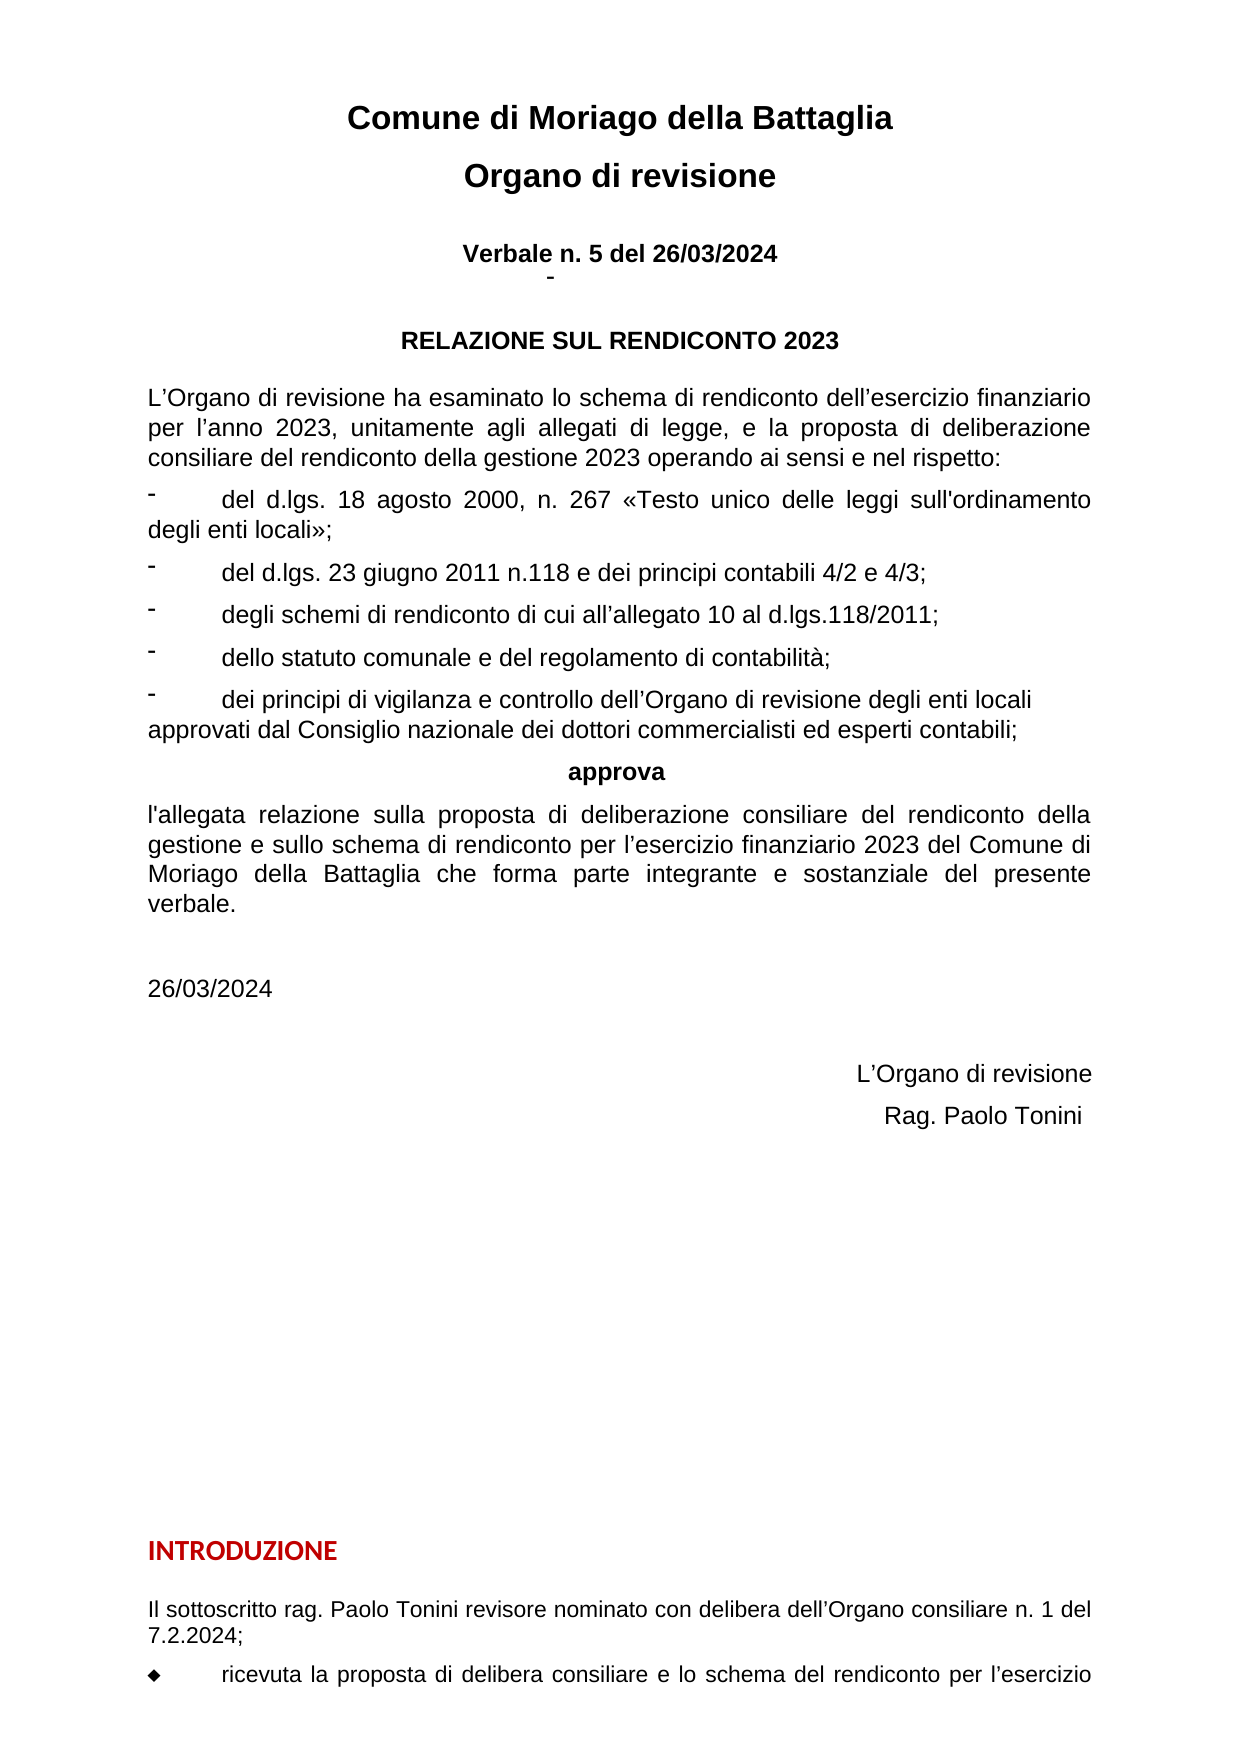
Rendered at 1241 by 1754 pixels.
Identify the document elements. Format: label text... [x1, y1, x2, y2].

text Rag. Paolo Tonini [148, 1100, 1092, 1130]
subtitle INTRODUZIONE [148, 1532, 1092, 1567]
text L’Organo di revisione [147, 1058, 1092, 1088]
text Organo di revisione [147, 155, 1092, 194]
text l'allegata relazione sulla proposta di deliberazione consiliare del rendiconto della gestione e sullo schema di rendiconto per l’esercizio finanziario 2023 del Comune di Moriago della Battaglia che forma parte integrante e sostanziale del presente verbale. [147, 798, 1092, 918]
text RELAZIONE SUL RENDICONTO 2023 [148, 325, 1092, 355]
list dei principi di vigilanza e controllo dell’Organo di revisione degli enti locali approvati dal Consiglio nazionale dei dottori commercialisti ed esperti contabili; [147, 684, 1092, 744]
list dello statuto comunale e del regolamento di contabilità; [147, 641, 1092, 671]
text approva [147, 756, 1092, 786]
text Il sottoscritto rag. Paolo Tonini revisore nominato con delibera dell’Organo consiliare n. 1 del 7.2.2024; [148, 1596, 1092, 1649]
text Verbale n. 5 del 26/03/2024 [147, 238, 1092, 268]
text 26/03/2024 [147, 973, 1092, 1003]
text L’Organo di revisione ha esaminato lo schema di rendiconto dell’esercizio finanziario per l’anno 2023, unitamente agli allegati di legge, e la proposta di deliberazione consiliare del rendiconto della gestione 2023 operando ai sensi e nel rispetto: [147, 382, 1092, 472]
list ricevuta la proposta di delibera consiliare e lo schema del rendiconto per l’esercizio [147, 1661, 1092, 1687]
list degli schemi di rendiconto di cui all’allegato 10 al d.lgs.118/2011; [147, 599, 1092, 629]
list del d.lgs. 23 giugno 2011 n.118 e dei principi contabili 4/2 e 4/3; [147, 557, 1092, 587]
list del d.lgs. 18 agosto 2000, n. 267 «Testo unico delle leggi sull'ordinamento degli enti locali»; [147, 484, 1092, 544]
text Comune di Moriago della Battaglia [147, 97, 1092, 137]
